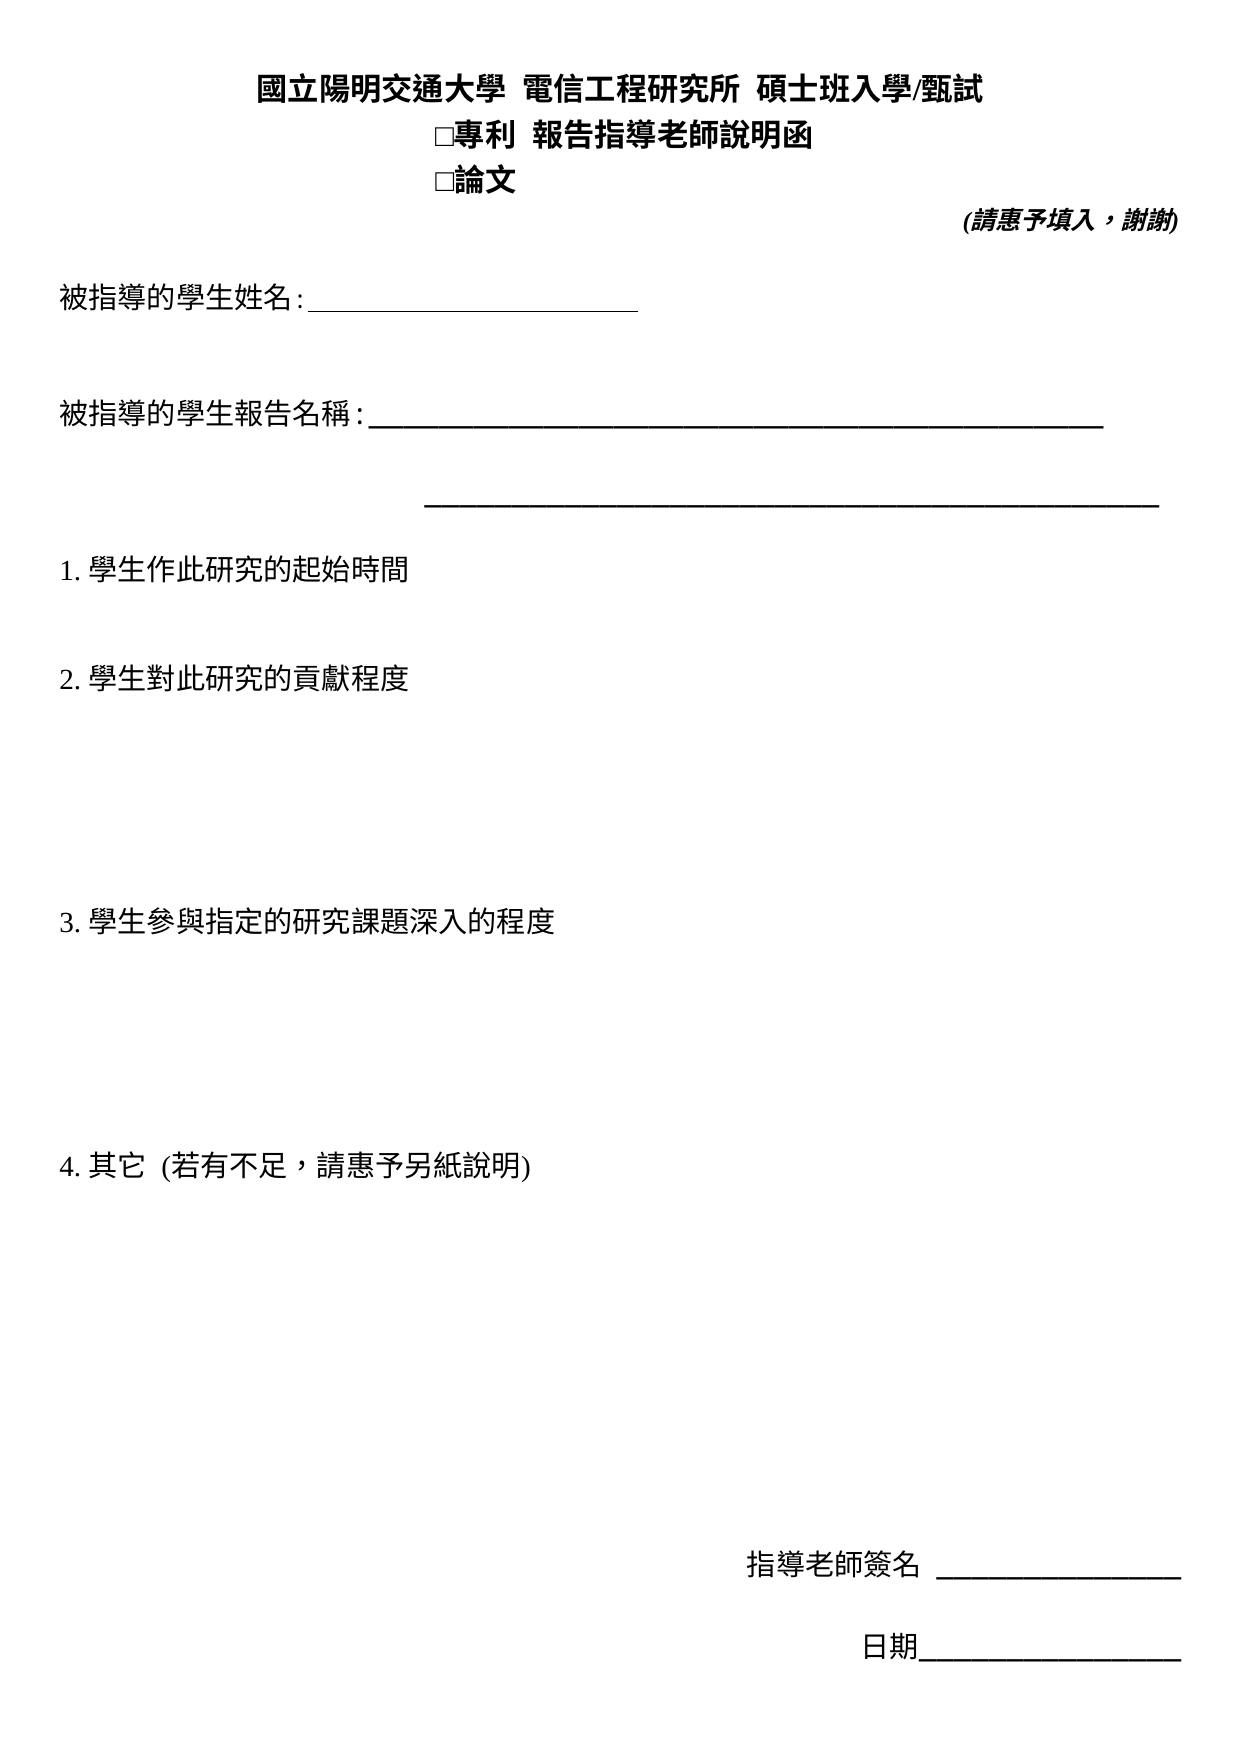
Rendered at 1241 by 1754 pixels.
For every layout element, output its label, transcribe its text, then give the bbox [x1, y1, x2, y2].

text __________________________________________ [59, 473, 1181, 512]
text 1. 學生作此研究的起始時間 [59, 546, 1181, 588]
text 3. 學生參與指定的研究課題深入的程度 [59, 899, 1181, 941]
text 被指導的學生報告名稱:__________________________________________ [59, 391, 1181, 433]
text 4. 其它 (若有不足，請惠予另紙說明) [59, 1142, 1181, 1185]
text (請惠予填入，謝謝) [59, 200, 1181, 236]
text 指導老師簽名 ______________ [59, 1542, 1181, 1584]
text 2. 學生對此研究的貢獻程度 [59, 655, 1181, 698]
text □論文 [59, 155, 1181, 200]
text 國立陽明交通大學 電信工程研究所 碩士班入學/甄試 [59, 64, 1181, 110]
text 被指導的學生姓名: [59, 275, 1181, 317]
text □專利 報告指導老師說明函 [59, 110, 1181, 155]
text 日期_______________ [59, 1624, 1181, 1666]
